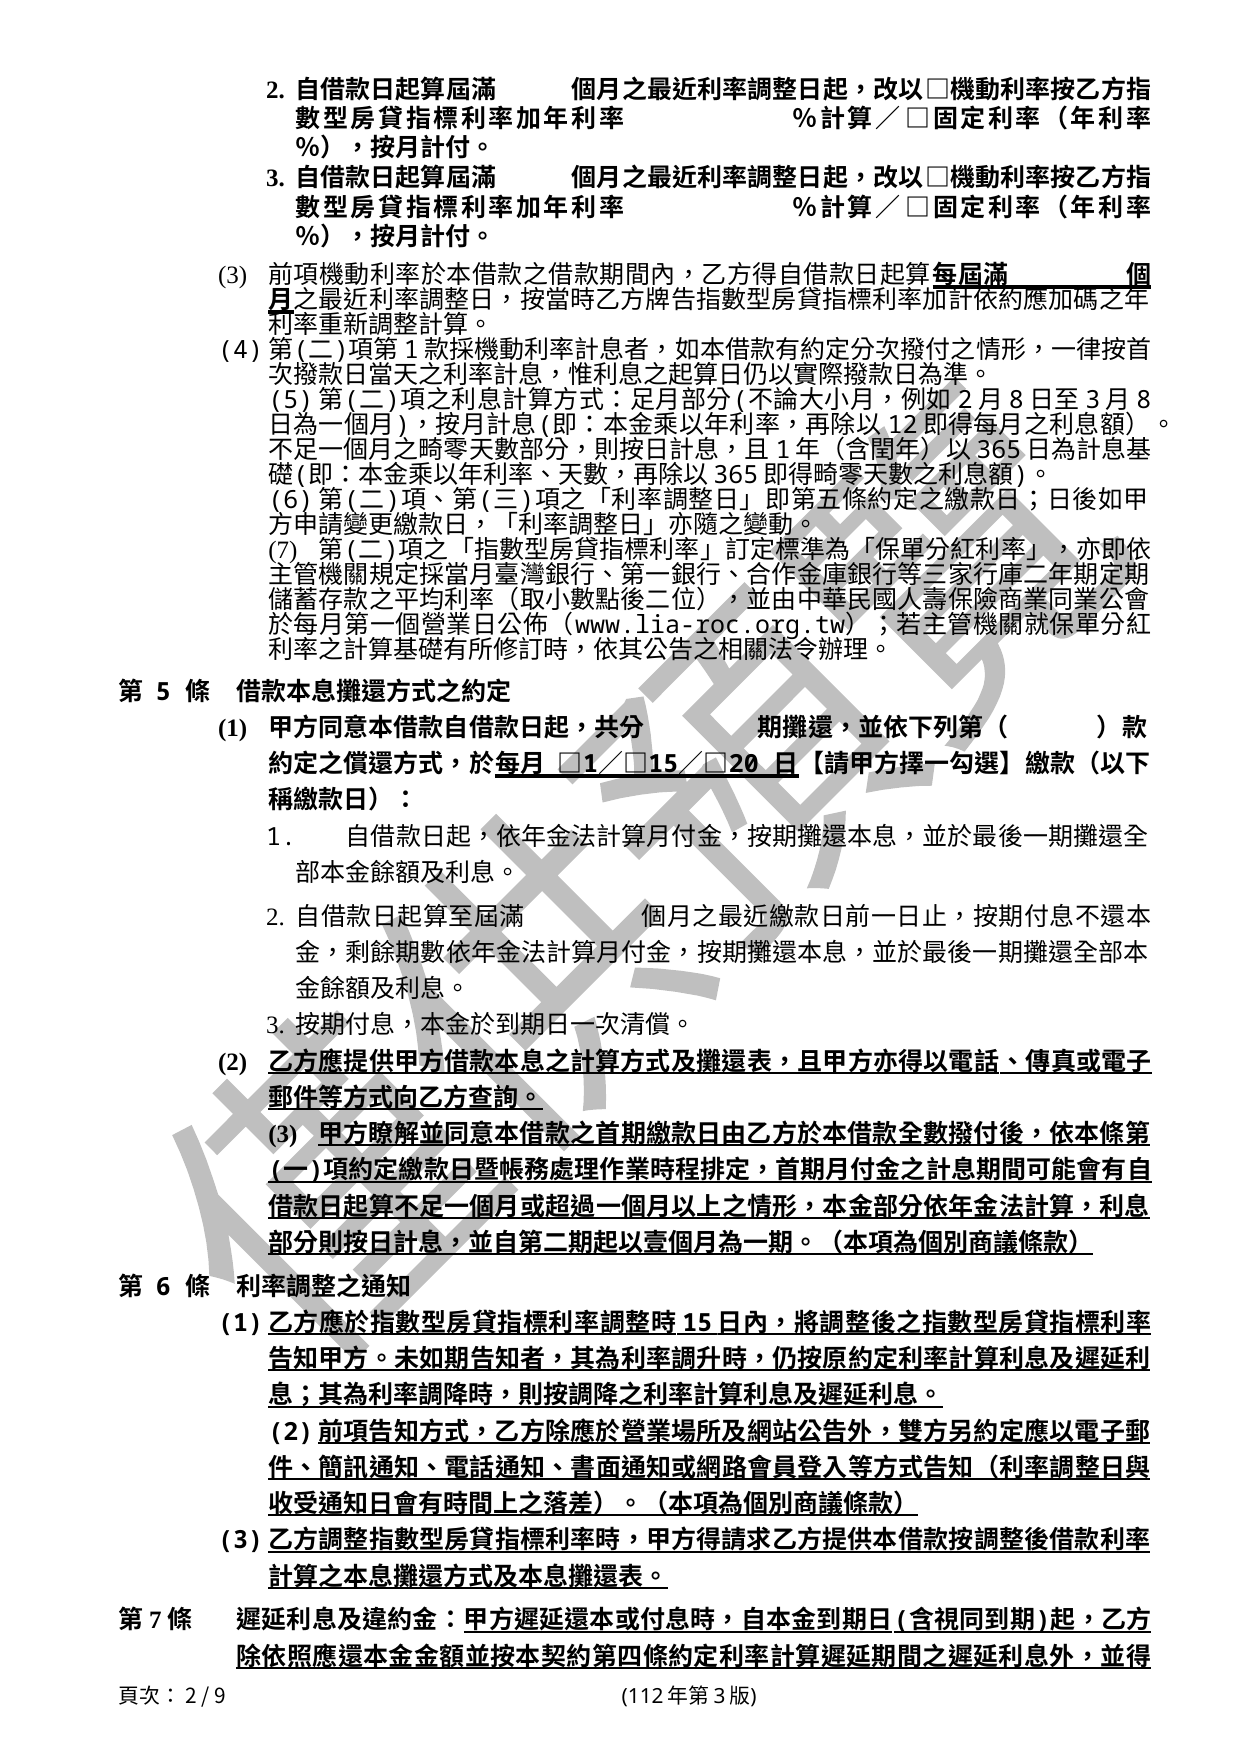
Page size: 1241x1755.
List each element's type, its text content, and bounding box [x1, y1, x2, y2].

list 甲方同意本借款自借款日起，共分 期攤還，並依下列第（ ）款約定之償還方式，於每月 □1／□15／□20 日【請甲方擇一勾選】繳款（以下稱繳款日）： [647, 707, 717, 774]
list 自借款日起算至屆滿 個月之最近繳款日前一日止，按期付息不還本金，剩餘期數依年金法計算月付金，按期攤還本息，並於最後一期攤還全部本金餘額及利息。 [573, 896, 1152, 1005]
list 前項機動利率於本借款之借款期間內，乙方得自借款日起算每屆滿 個月之最近利率調整日，按當時乙方牌告指數型房貸指標利率加計依約應加碼之年利率重新調整計算。 [218, 263, 1152, 338]
list 乙方應提供甲方借款本息之計算方式及攤還表，且甲方亦得以電話、傳真或電子郵件等方式向乙方查詢。 [519, 1041, 1152, 1113]
list 甲方同意本借款自借款日起，共分 期攤還，並依下列第（ ）款約定之償還方式，於每月 □1／□15／□20 日【請甲方擇一勾選】繳款（以下稱繳款日）： [218, 707, 675, 816]
list 第(二)項、第(三)項之「利率調整日」即第五條約定之繳款日；日後如甲方申請變更繳款日，「利率調整日」亦隨之變動。 [886, 488, 1007, 538]
list [821, 671, 984, 707]
list 甲方同意本借款自借款日起，共分 期攤還，並依下列第（ ）款約定之償還方式，於每月 □1／□15／□20 日【請甲方擇一勾選】繳款（以下稱繳款日）： [727, 778, 781, 816]
list 甲方瞭解並同意本借款之首期繳款日由乙方於本借款全數撥付後，依本條第(一)項約定繳款日暨帳務處理作業時程排定，首期月付金之計息期間可能會有自借款日起算不足一個月或超過一個月以上之情形，本金部分依年金法計算，利息部分則按日計息，並自第二期起以壹個月為一期。（本項為個別商議條款） [414, 1113, 532, 1144]
list 借款本息攤還方式之約定 [118, 671, 713, 707]
list 前項告知方式，乙方除應於營業場所及網站公告外，雙方另約定應以電子郵件、簡訊通知、電話通知、書面通知或網路會員登入等方式告知（利率調整日與收受通知日會有時間上之落差）。（本項為個別商議條款） [268, 1411, 1152, 1520]
list 自借款日起，依年金法計算月付金，按期攤還本息，並於最後一期攤還全部本金餘額及利息。 [830, 816, 1152, 888]
list 自借款日起，依年金法計算月付金，按期攤還本息，並於最後一期攤還全部本金餘額及利息。 [266, 816, 525, 888]
list 乙方應提供甲方借款本息之計算方式及攤還表，且甲方亦得以電話、傳真或電子郵件等方式向乙方查詢。 [286, 1074, 321, 1108]
list 遲延利息及違約金：甲方遲延還本或付息時，自本金到期日(含視同到期)起，乙方除依照應還本金金額並按本契約第四條約定利率計算遲延期間之遲延利息外，並得 [118, 1600, 1152, 1672]
list [719, 671, 792, 707]
list 第(二)項、第(三)項之「利率調整日」即第五條約定之繳款日；日後如甲方申請變更繳款日，「利率調整日」亦隨之變動。 [831, 488, 864, 523]
list 乙方應提供甲方借款本息之計算方式及攤還表，且甲方亦得以電話、傳真或電子郵件等方式向乙方查詢。 [323, 1041, 423, 1072]
list 甲方同意本借款自借款日起，共分 期攤還，並依下列第（ ）款約定之償還方式，於每月 □1／□15／□20 日【請甲方擇一勾選】繳款（以下稱繳款日）： [779, 723, 860, 804]
list 乙方應提供甲方借款本息之計算方式及攤還表，且甲方亦得以電話、傳真或電子郵件等方式向乙方查詢。 [384, 1074, 513, 1108]
list 第(二)項之「指數型房貸指標利率」訂定標準為「保單分紅利率」，亦即依主管機關規定採當月臺灣銀行、第一銀行、合作金庫銀行等三家行庫二年期定期儲蓄存款之平均利率（取小數點後二位），並由中華民國人壽保險商業同業公會於每月第一個營業日公佈（www.lia-roc.org.tw）；若主管機關就保單分紅利率之計算基礎有所修訂時，依其公告之相關法令辦理。 [936, 555, 1023, 632]
list 第(二)項之利息計算方式：足月部分(不論大小月，例如2月8日至3月8日為一個月)，按月計息(即：本金乘以年利率，再除以12即得每月之利息額）。不足一個月之畸零天數部分，則按日計息，且1年（含閏年）以365日為計息基礎(即：本金乘以年利率、天數，再除以365即得畸零天數之利息額)。 [952, 388, 1152, 488]
list 自借款日起算屆滿 個月之最近利率調整日起，改以□機動利率按乙方指數型房貸指標利率加年利率 ％計算／□固定利率（年利率 ％），按月計付。 [266, 75, 1152, 162]
list 按期付息，本金於到期日一次清償。 [266, 1005, 417, 1041]
list 第(二)項、第(三)項之「利率調整日」即第五條約定之繳款日；日後如甲方申請變更繳款日，「利率調整日」亦隨之變動。 [1008, 488, 1152, 538]
list 按期付息，本金於到期日一次清償。 [450, 1005, 537, 1041]
list 乙方調整指數型房貸指標利率時，甲方得請求乙方提供本借款按調整後借款利率計算之本息攤還方式及本息攤還表。 [218, 1520, 1152, 1592]
list 自借款日起算至屆滿 個月之最近繳款日前一日止，按期付息不還本金，剩餘期數依年金法計算月付金，按期攤還本息，並於最後一期攤還全部本金餘額及利息。 [503, 896, 592, 986]
list 利率調整之通知 [118, 1266, 294, 1302]
list 按期付息，本金於到期日一次清償。 [537, 1005, 1152, 1041]
list 利率調整之通知 [291, 1266, 384, 1302]
list 自借款日起，依年金法計算月付金，按期攤還本息，並於最後一期攤還全部本金餘額及利息。 [500, 816, 735, 888]
list 乙方應提供甲方借款本息之計算方式及攤還表，且甲方亦得以電話、傳真或電子郵件等方式向乙方查詢。 [218, 1041, 292, 1098]
list 甲方瞭解並同意本借款之首期繳款日由乙方於本借款全數撥付後，依本條第(一)項約定繳款日暨帳務處理作業時程排定，首期月付金之計息期間可能會有自借款日起算不足一個月或超過一個月以上之情形，本金部分依年金法計算，利息部分則按日計息，並自第二期起以壹個月為一期。（本項為個別商議條款） [413, 1113, 1152, 1181]
list 第(二)項之「指數型房貸指標利率」訂定標準為「保單分紅利率」，亦即依主管機關規定採當月臺灣銀行、第一銀行、合作金庫銀行等三家行庫二年期定期儲蓄存款之平均利率（取小數點後二位），並由中華民國人壽保險商業同業公會於每月第一個營業日公佈（www.lia-roc.org.tw）；若主管機關就保單分紅利率之計算基礎有所修訂時，依其公告之相關法令辦理。 [268, 538, 924, 663]
list 自借款日起，依年金法計算月付金，按期攤還本息，並於最後一期攤還全部本金餘額及利息。 [696, 816, 820, 888]
list 利率調整之通知 [408, 1266, 1152, 1302]
list 甲方同意本借款自借款日起，共分 期攤還，並依下列第（ ）款約定之償還方式，於每月 □1／□15／□20 日【請甲方擇一勾選】繳款（以下稱繳款日）： [745, 707, 826, 769]
list 第(二)項第1款採機動利率計息者，如本借款有約定分次撥付之情形，一律按首次撥款日當天之利率計息，惟利息之起算日仍以實際撥款日為準。 [218, 338, 1152, 388]
list 利率調整之通知 [366, 1266, 415, 1296]
list [787, 688, 824, 707]
list 甲方瞭解並同意本借款之首期繳款日由乙方於本借款全數撥付後，依本條第(一)項約定繳款日暨帳務處理作業時程排定，首期月付金之計息期間可能會有自借款日起算不足一個月或超過一個月以上之情形，本金部分依年金法計算，利息部分則按日計息，並自第二期起以壹個月為一期。（本項為個別商議條款） [452, 1183, 1152, 1258]
list 自借款日起算至屆滿 個月之最近繳款日前一日止，按期付息不還本金，剩餘期數依年金法計算月付金，按期攤還本息，並於最後一期攤還全部本金餘額及利息。 [266, 896, 540, 1005]
list 甲方同意本借款自借款日起，共分 期攤還，並依下列第（ ）款約定之償還方式，於每月 □1／□15／□20 日【請甲方擇一勾選】繳款（以下稱繳款日）： [584, 735, 634, 774]
list 第(二)項之「指數型房貸指標利率」訂定標準為「保單分紅利率」，亦即依主管機關規定採當月臺灣銀行、第一銀行、合作金庫銀行等三家行庫二年期定期儲蓄存款之平均利率（取小數點後二位），並由中華民國人壽保險商業同業公會於每月第一個營業日公佈（www.lia-roc.org.tw）；若主管機關就保單分紅利率之計算基礎有所修訂時，依其公告之相關法令辦理。 [999, 538, 1152, 663]
list 甲方同意本借款自借款日起，共分 期攤還，並依下列第（ ）款約定之償還方式，於每月 □1／□15／□20 日【請甲方擇一勾選】繳款（以下稱繳款日）： [816, 707, 1152, 816]
list 乙方應於指數型房貸指標利率調整時15日內，將調整後之指數型房貸指標利率告知甲方。未如期告知者，其為利率調升時，仍按原約定利率計算利息及遲延利息；其為利率調降時，則按調降之利率計算利息及遲延利息。 [218, 1302, 1152, 1411]
list 第(二)項、第(三)項之「利率調整日」即第五條約定之繳款日；日後如甲方申請變更繳款日，「利率調整日」亦隨之變動。 [268, 488, 831, 538]
list 自借款日起算屆滿 個月之最近利率調整日起，改以□機動利率按乙方指數型房貸指標利率加年利率 ％計算／□固定利率（年利率 ％），按月計付。 [266, 163, 1152, 251]
list 乙方應提供甲方借款本息之計算方式及攤還表，且甲方亦得以電話、傳真或電子郵件等方式向乙方查詢。 [486, 1041, 582, 1072]
list 乙方應提供甲方借款本息之計算方式及攤還表，且甲方亦得以電話、傳真或電子郵件等方式向乙方查詢。 [329, 1074, 374, 1108]
list [996, 671, 1152, 707]
list 第(二)項之「指數型房貸指標利率」訂定標準為「保單分紅利率」，亦即依主管機關規定採當月臺灣銀行、第一銀行、合作金庫銀行等三家行庫二年期定期儲蓄存款之平均利率（取小數點後二位），並由中華民國人壽保險商業同業公會於每月第一個營業日公佈（www.lia-roc.org.tw）；若主管機關就保單分紅利率之計算基礎有所修訂時，依其公告之相關法令辦理。 [1052, 538, 1114, 613]
list 第(二)項之利息計算方式：足月部分(不論大小月，例如2月8日至3月8日為一個月)，按月計息(即：本金乘以年利率，再除以12即得每月之利息額）。不足一個月之畸零天數部分，則按日計息，且1年（含閏年）以365日為計息基礎(即：本金乘以年利率、天數，再除以365即得畸零天數之利息額)。 [268, 388, 922, 488]
